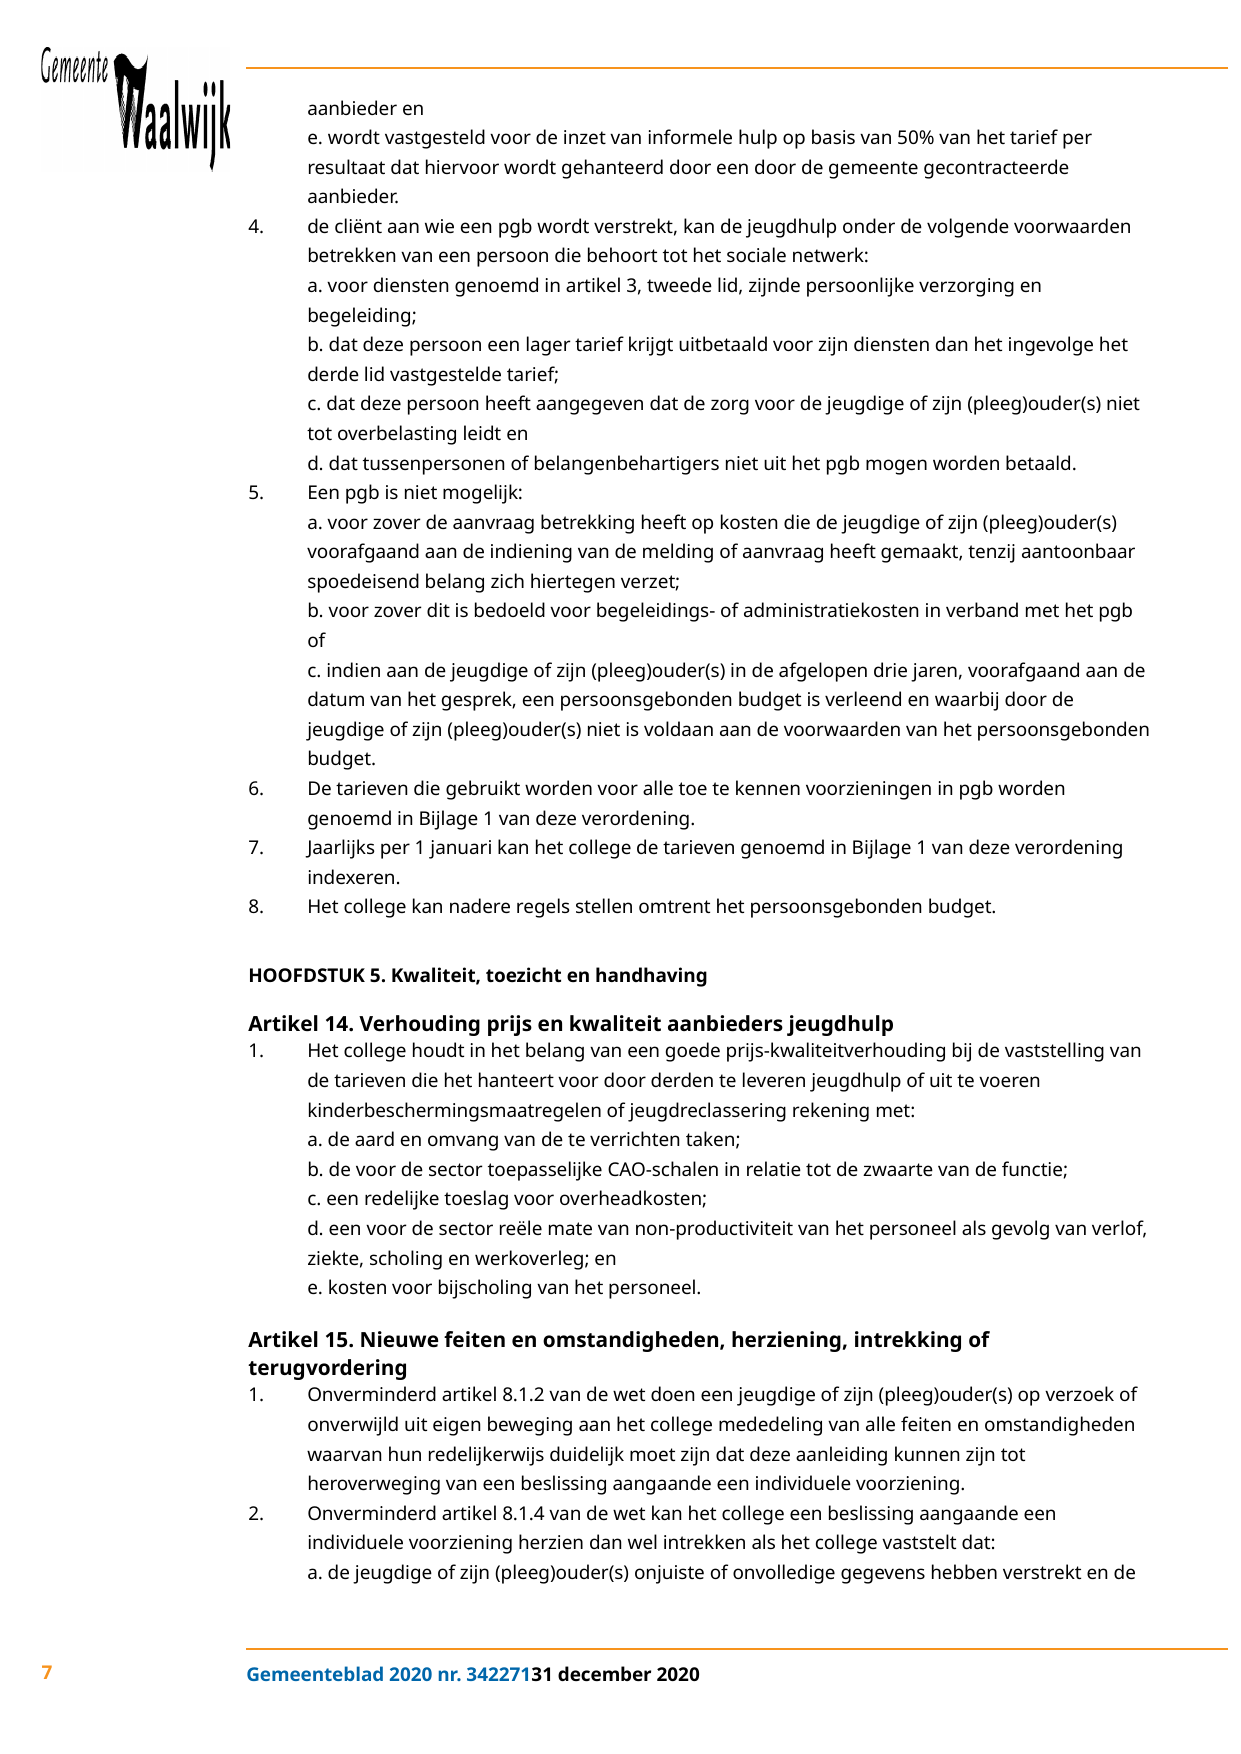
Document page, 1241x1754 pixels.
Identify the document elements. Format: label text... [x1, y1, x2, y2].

list b. voor zover dit is bedoeld voor begeleidings- of administratiekosten in verband met het pgb of [248, 598, 1152, 653]
list d. dat tussenpersonen of belangenbehartigers niet uit het pgb mogen worden betaald. [248, 450, 1152, 476]
list d. een voor de sector reële mate van non-productiviteit van het personeel als gevolg van verlof, ziekte, scholing en werkoverleg; en [248, 1215, 1152, 1271]
list Het college kan nadere regels stellen omtrent het persoonsgebonden budget. [248, 893, 1152, 919]
list Het college houdt in het belang van een goede prijs-kwaliteitverhouding bij de vaststelling van de tarieven die het hanteert voor door derden te leveren jeugdhulp of uit te voeren kinderbeschermingsmaatregelen of jeugdreclassering rekening met: [248, 1038, 1152, 1123]
list Onverminderd artikel 8.1.2 van de wet doen een jeugdige of zijn (pleeg)ouder(s) op verzoek of onverwijld uit eigen beweging aan het college mededeling van alle feiten en omstandigheden waarvan hun redelijkerwijs duidelijk moet zijn dat deze aanleiding kunnen zijn tot heroverweging van een beslissing aangaande een individuele voorziening. [248, 1382, 1152, 1496]
text Artikel 15. Nieuwe feiten en omstandigheden, herziening, intrekking of terugvordering [248, 1325, 1152, 1382]
list b. dat deze persoon een lager tarief krijgt uitbetaald voor zijn diensten dan het ingevolge het derde lid vastgestelde tarief; [248, 331, 1152, 387]
list c. dat deze persoon heeft aangegeven dat de zorg voor de jeugdige of zijn (pleeg)ouder(s) niet tot overbelasting leidt en [248, 391, 1152, 446]
picture [41, 47, 231, 172]
list a. voor diensten genoemd in artikel 3, tweede lid, zijnde persoonlijke verzorging en begeleiding; [248, 272, 1152, 328]
list b. de voor de sector toepasselijke CAO-schalen in relatie tot de zwaarte van de functie; [248, 1156, 1152, 1182]
list a. de aard en omvang van de te verrichten taken; [248, 1126, 1152, 1152]
list de cliënt aan wie een pgb wordt verstrekt, kan de jeugdhulp onder de volgende voorwaarden betrekken van een persoon die behoort tot het sociale netwerk: [248, 213, 1152, 268]
text Artikel 14. Verhouding prijs en kwaliteit aanbieders jeugdhulp [248, 1009, 1152, 1038]
list c. een redelijke toeslag voor overheadkosten; [248, 1186, 1152, 1211]
list e. wordt vastgesteld voor de inzet van informele hulp op basis van 50% van het tarief per resultaat dat hiervoor wordt gehanteerd door een door de gemeente gecontracteerde aanbieder. [248, 124, 1152, 209]
list aanbieder en [248, 95, 1152, 121]
list c. indien aan de jeugdige of zijn (pleeg)ouder(s) in de afgelopen drie jaren, voorafgaand aan de datum van het gesprek, een persoonsgebonden budget is verleend en waarbij door de jeugdige of zijn (pleeg)ouder(s) niet is voldaan aan de voorwaarden van het persoonsgebonden budget. [248, 657, 1152, 771]
list a. de jeugdige of zijn (pleeg)ouder(s) onjuiste of onvolledige gegevens hebben verstrekt en de [248, 1559, 1152, 1585]
list e. kosten voor bijscholing van het personeel. [248, 1274, 1152, 1300]
list Onverminderd artikel 8.1.4 van de wet kan het college een beslissing aangaande een individuele voorziening herzien dan wel intrekken als het college vaststelt dat: [248, 1500, 1152, 1555]
list Jaarlijks per 1 januari kan het college de tarieven genoemd in Bijlage 1 van deze verordening indexeren. [248, 834, 1152, 890]
list De tarieven die gebruikt worden voor alle toe te kennen voorzieningen in pgb worden genoemd in Bijlage 1 van deze verordening. [248, 775, 1152, 831]
list Een pgb is niet mogelijk: [248, 479, 1152, 505]
list a. voor zover de aanvraag betrekking heeft op kosten die de jeugdige of zijn (pleeg)ouder(s) voorafgaand aan de indiening van de melding of aanvraag heeft gemaakt, tenzij aantoonbaar spoedeisend belang zich hiertegen verzet; [248, 509, 1152, 594]
text HOOFDSTUK 5. Kwaliteit, toezicht en handhaving [248, 960, 1152, 988]
